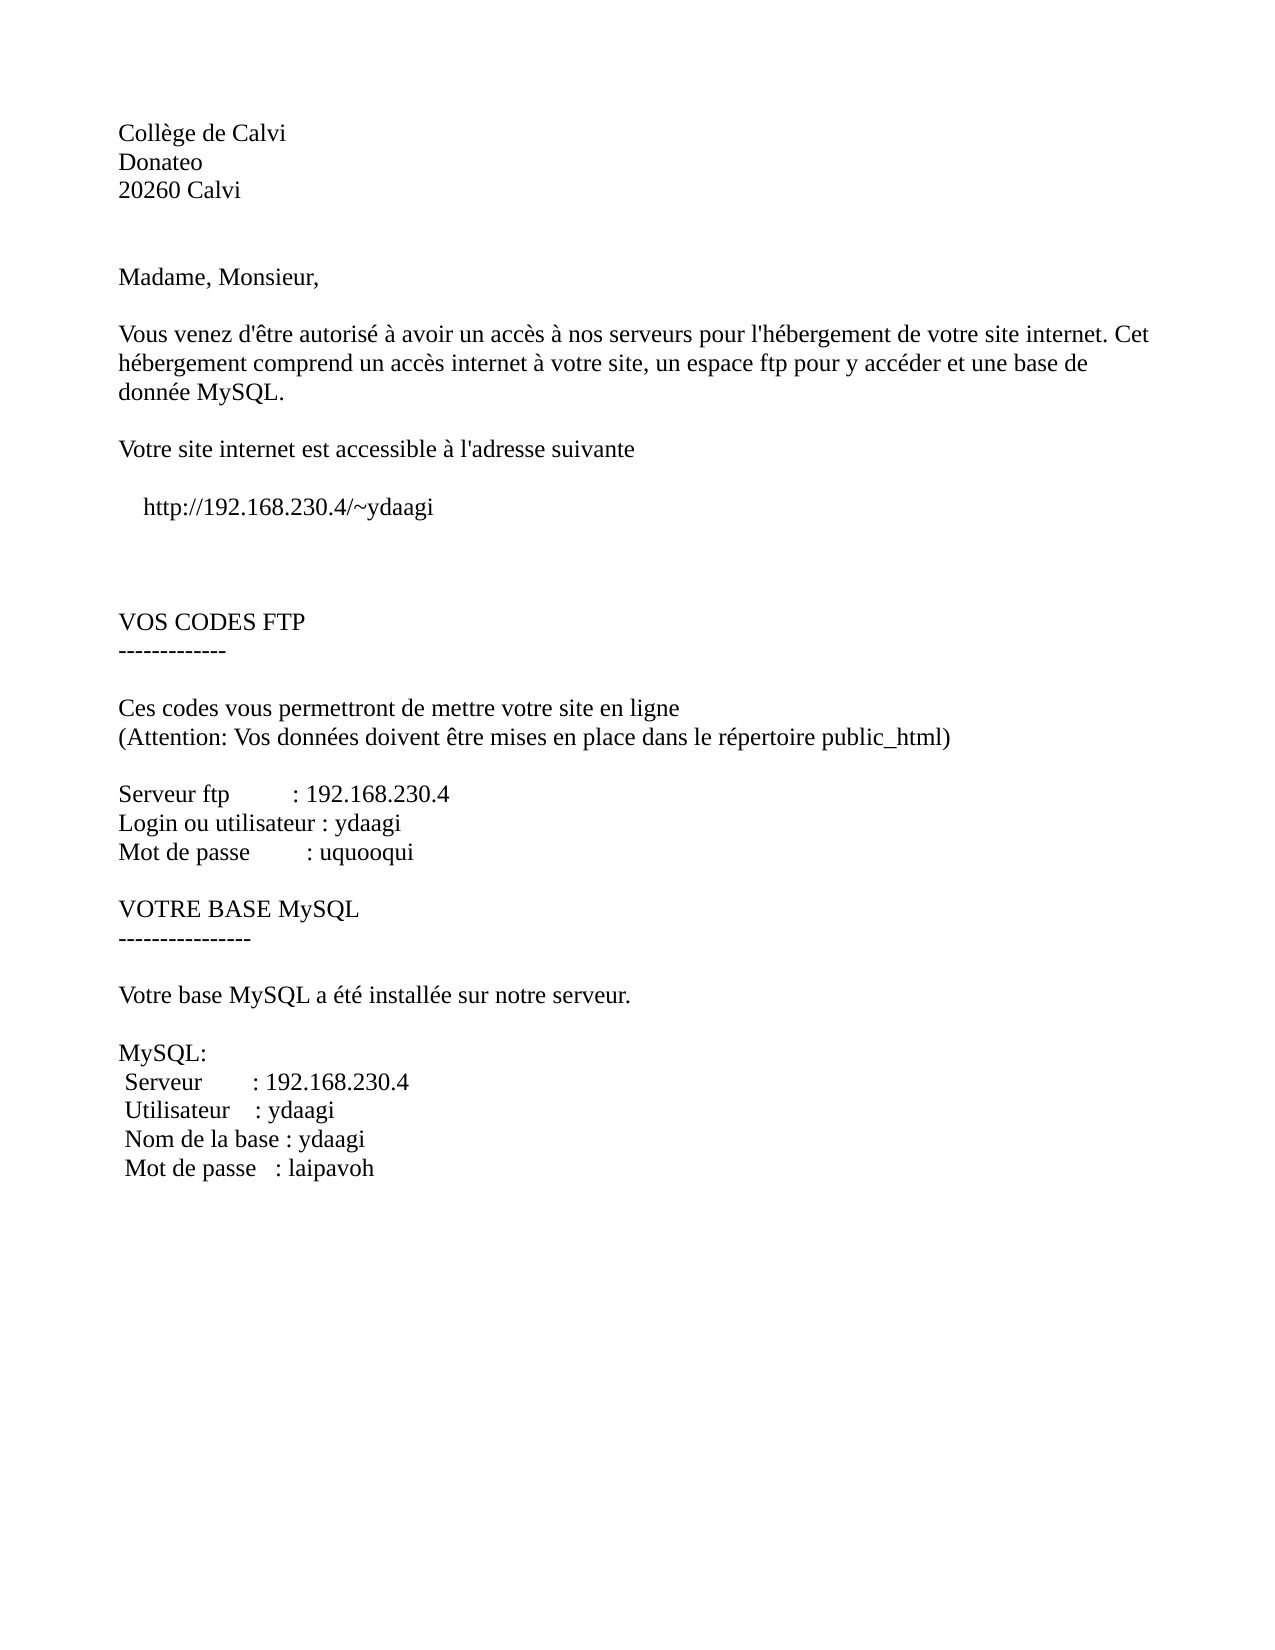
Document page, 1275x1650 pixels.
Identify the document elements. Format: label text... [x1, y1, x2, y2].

text Votre base MySQL a été installée sur notre serveur. [118, 981, 1157, 1009]
text Serveur : 192.168.230.4 [118, 1067, 1157, 1096]
text Mot de passe : laipavoh [118, 1153, 1157, 1182]
text Ces codes vous permettront de mettre votre site en ligne [118, 693, 1157, 722]
text http://192.168.230.4/~ydaagi [118, 492, 1157, 521]
text Vous venez d'être autorisé à avoir un accès à nos serveurs pour l'hébergement de votre site internet. Cet hébergement comprend un accès internet à votre site, un espace ftp pour y accéder et une base de donnée MySQL. [118, 319, 1157, 406]
text ------------- [118, 636, 1157, 664]
text Madame, Monsieur, [118, 262, 1157, 291]
text VOS CODES FTP [118, 607, 1157, 636]
text Donateo [118, 147, 1157, 176]
text Nom de la base : ydaagi [118, 1124, 1157, 1153]
text 20260 Calvi [118, 176, 1157, 204]
text Votre site internet est accessible à l'adresse suivante [118, 434, 1157, 463]
text Serveur ftp : 192.168.230.4 [118, 779, 1157, 808]
text (Attention: Vos données doivent être mises en place dans le répertoire public_html) [118, 722, 1157, 751]
text ---------------- [118, 923, 1157, 952]
text Mot de passe : uquooqui [118, 837, 1157, 866]
text VOTRE BASE MySQL [118, 894, 1157, 923]
text Utilisateur : ydaagi [118, 1096, 1157, 1124]
text MySQL: [118, 1038, 1157, 1067]
text Collège de Calvi [118, 118, 1157, 147]
text Login ou utilisateur : ydaagi [118, 808, 1157, 837]
